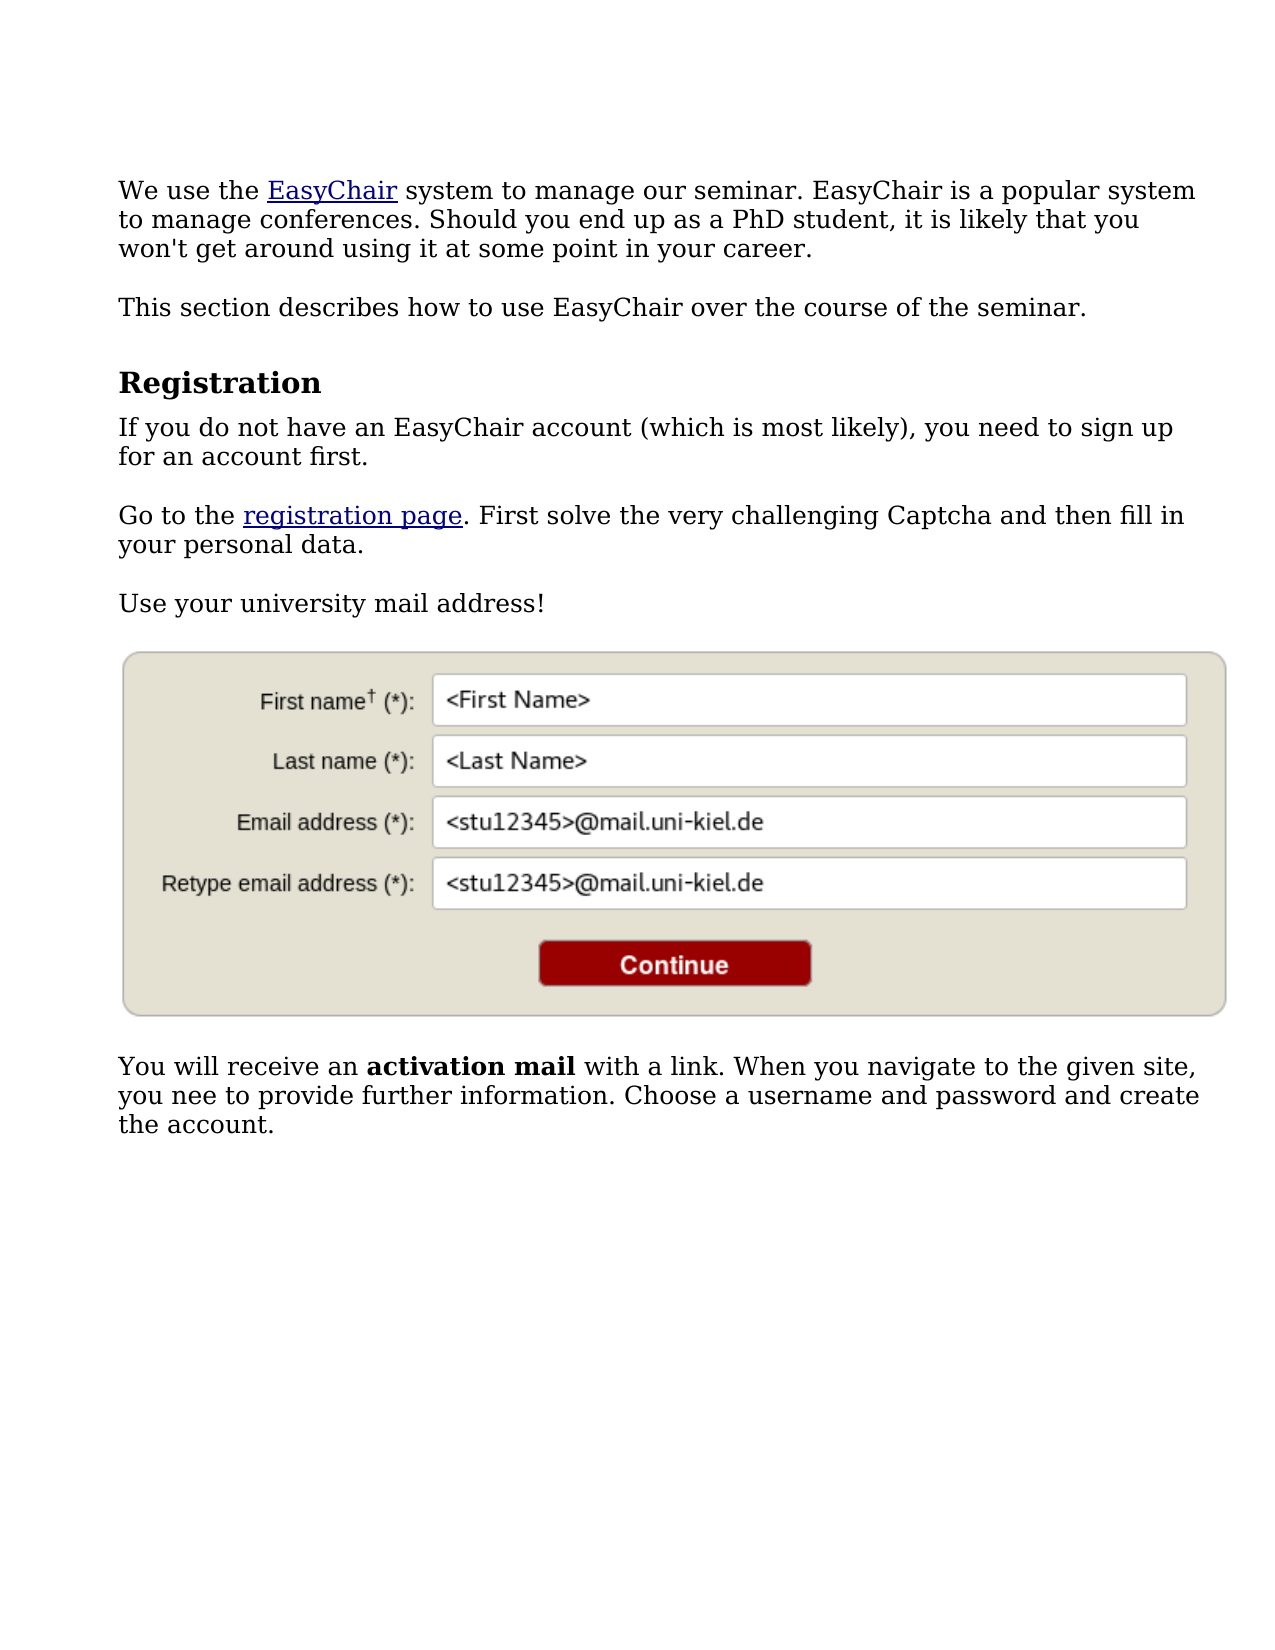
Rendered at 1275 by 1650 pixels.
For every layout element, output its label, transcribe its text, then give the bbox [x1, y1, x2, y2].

text You will receive an activation mail with a link. When you navigate to the given site, you nee to provide further information. Choose a username and password and create the account. [118, 1052, 1216, 1140]
text If you do not have an EasyChair account (which is most likely), you need to sign up for an account first. [118, 413, 1216, 472]
text We use the EasyChair system to manage our seminar. EasyChair is a popular system to manage conferences. Should you end up as a PhD student, it is likely that you won't get around using it at some point in your career. [118, 176, 1216, 264]
text This section describes how to use EasyChair over the course of the seminar. [118, 293, 1216, 322]
text Use your university mail address! [118, 589, 1216, 618]
text Go to the registration page. First solve the very challenging Captcha and then fill in your personal data. [118, 501, 1216, 559]
picture [118, 647, 1233, 1023]
subtitle Registration [118, 367, 1216, 401]
